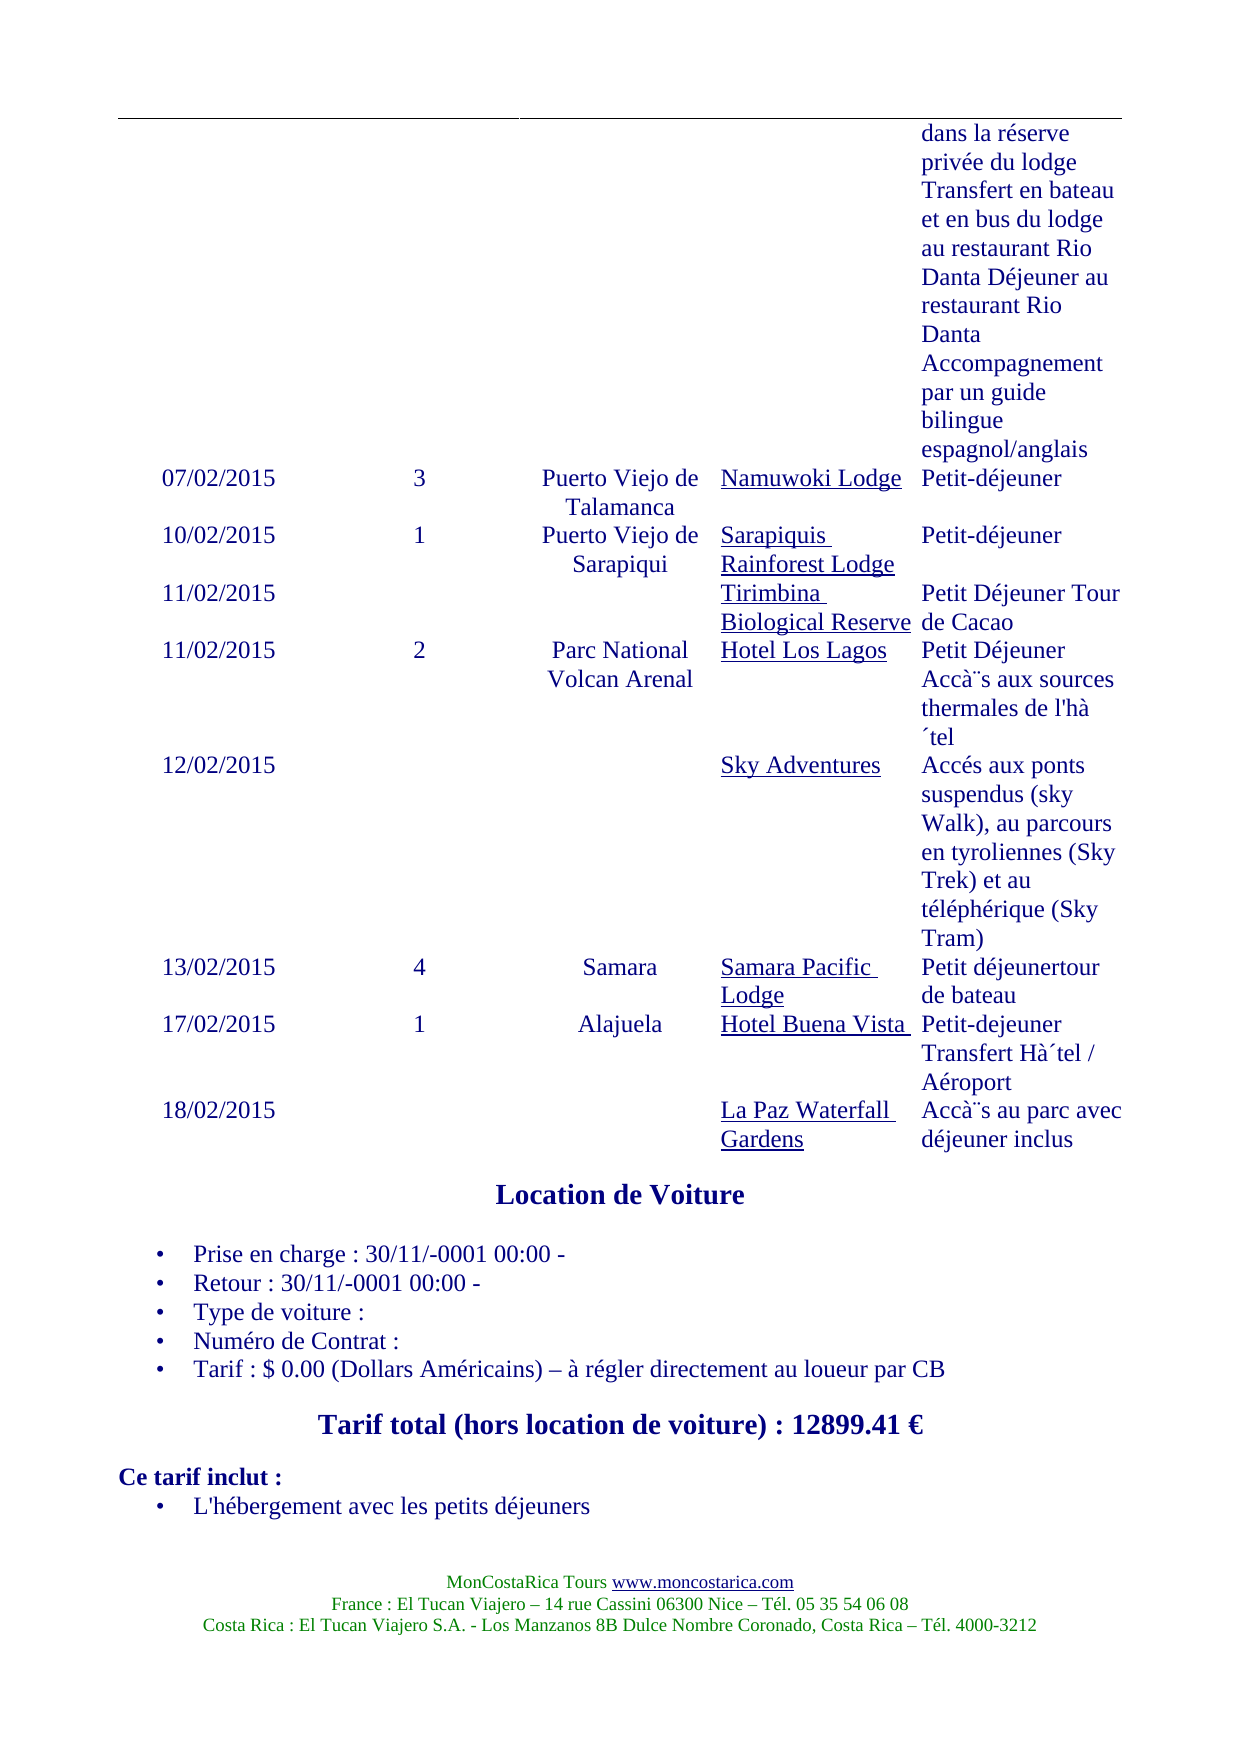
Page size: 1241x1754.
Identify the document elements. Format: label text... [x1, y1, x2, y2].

table_cell 3 [319, 463, 519, 521]
table_cell Puerto Viejo de Talamanca [520, 463, 720, 521]
table_cell 13/02/2015 [118, 952, 319, 1009]
table_cell Namuwoki Lodge [720, 463, 921, 521]
list Tarif : $ 0.00 (Dollars Américains) – à régler directement au loueur par CB [156, 1354, 1122, 1383]
table_cell Petit-dejeuner Transfert Hà´tel / Aéroport [921, 1009, 1122, 1096]
table_cell Petit-déjeuner [921, 521, 1122, 578]
list L'hébergement avec les petits déjeuners [156, 1491, 1122, 1520]
table_cell [319, 119, 519, 463]
table_cell Sky Adventures [720, 751, 921, 952]
table_cell Hotel Buena Vista [720, 1009, 921, 1096]
table_cell 1 [319, 521, 519, 578]
text Location de Voiture [118, 1177, 1122, 1211]
table_cell Samara Pacific Lodge [720, 952, 921, 1009]
table_cell Sarapiquis Rainforest Lodge [720, 521, 921, 578]
list Numéro de Contrat : [156, 1326, 1122, 1354]
table_cell Samara [520, 952, 720, 1009]
table_cell [319, 578, 519, 636]
table_cell 4 [319, 952, 519, 1009]
list Retour : 30/11/-0001 00:00 - [156, 1268, 1122, 1297]
table_cell [520, 119, 720, 463]
table_cell [319, 751, 519, 952]
table_cell La Paz Waterfall Gardens [720, 1096, 921, 1153]
table_cell [720, 119, 921, 463]
table_cell Petit Déjeuner Tour de Cacao [921, 578, 1122, 636]
table_cell Parc National Volcan Arenal [520, 636, 720, 751]
list Prise en charge : 30/11/-0001 00:00 - [156, 1239, 1122, 1268]
table_cell 17/02/2015 [118, 1009, 319, 1096]
table_cell [520, 578, 720, 636]
table_cell Accés aux ponts suspendus (sky Walk), au parcours en tyroliennes (Sky Trek) et au téléphérique (Sky Tram) [921, 751, 1122, 952]
table_cell dans la réserve privée du lodge Transfert en bateau et en bus du lodge au restaurant Rio Danta Déjeuner au restaurant Rio Danta Accompagnement par un guide bilingue espagnol/anglais [921, 119, 1122, 463]
table_cell [520, 751, 720, 952]
table_cell Petit déjeunertour de bateau [921, 952, 1122, 1009]
table_cell Puerto Viejo de Sarapiqui [520, 521, 720, 578]
table_cell 2 [319, 636, 519, 751]
table_cell [520, 1096, 720, 1153]
list Type de voiture : [156, 1297, 1122, 1326]
table_cell Tirimbina Biological Reserve [720, 578, 921, 636]
table_cell [118, 119, 319, 463]
table_cell Alajuela [520, 1009, 720, 1096]
table_cell 11/02/2015 [118, 578, 319, 636]
table_cell Accà¨s au parc avec déjeuner inclus [921, 1096, 1122, 1153]
table_cell 18/02/2015 [118, 1096, 319, 1153]
text Tarif total (hors location de voiture) : 12899.41 € [118, 1407, 1122, 1441]
table_cell Petit-déjeuner [921, 463, 1122, 521]
table_cell [319, 1096, 519, 1153]
table_cell Hotel Los Lagos [720, 636, 921, 751]
table_cell 1 [319, 1009, 519, 1096]
text Ce tarif inclut : [118, 1462, 1122, 1491]
table_cell 10/02/2015 [118, 521, 319, 578]
table_cell 11/02/2015 [118, 636, 319, 751]
table_cell Petit Déjeuner Accà¨s aux sources thermales de l'hà´tel [921, 636, 1122, 751]
table_cell 07/02/2015 [118, 463, 319, 521]
table_cell 12/02/2015 [118, 751, 319, 952]
